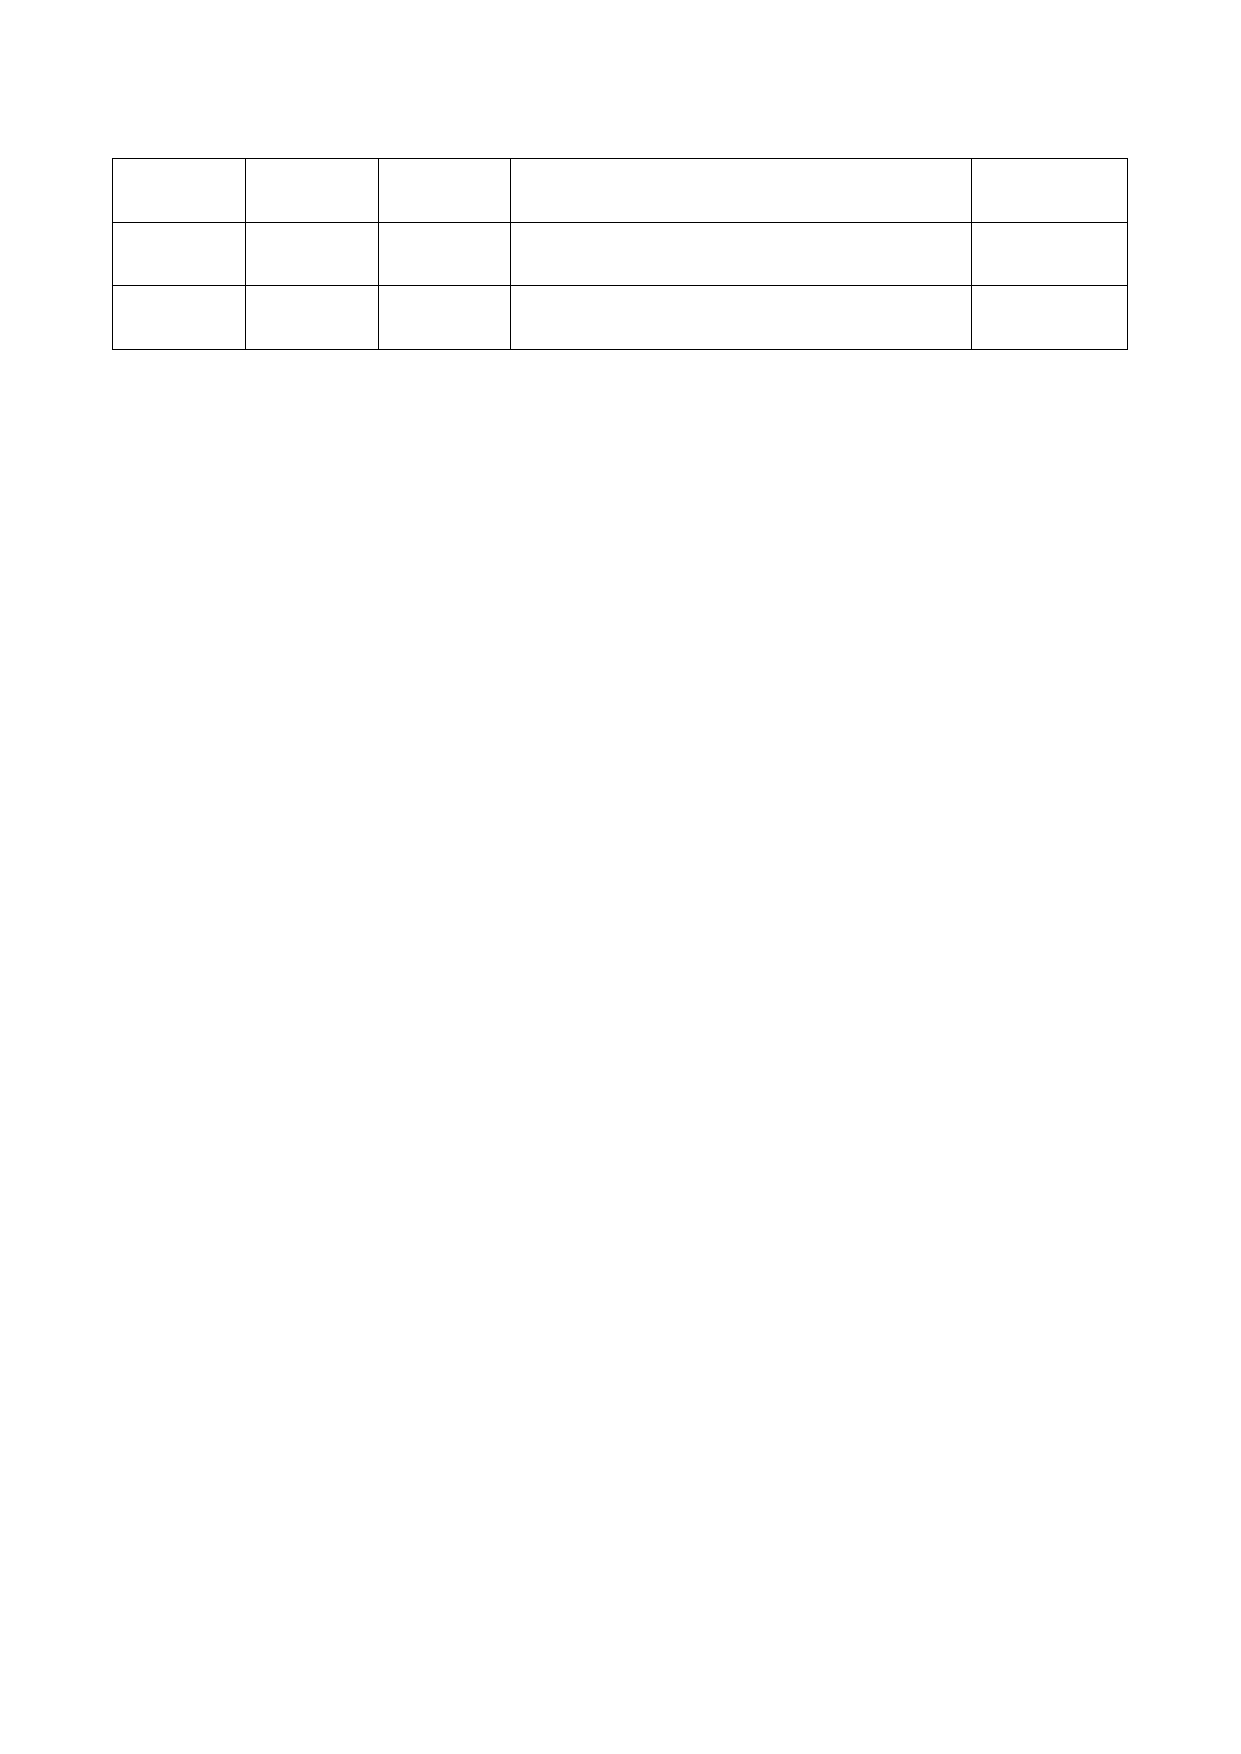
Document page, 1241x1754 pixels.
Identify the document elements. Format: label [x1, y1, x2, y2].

table_cell [379, 223, 510, 285]
table_cell [246, 286, 378, 349]
table_cell [972, 159, 1127, 222]
table_cell [246, 223, 378, 285]
table_cell [972, 286, 1127, 349]
table_cell [379, 159, 510, 222]
table_cell [113, 159, 245, 222]
table_cell [511, 159, 971, 222]
table_cell [511, 286, 971, 349]
table_cell [379, 286, 510, 349]
table_cell [246, 159, 378, 222]
table_cell [972, 223, 1127, 285]
table_cell [511, 223, 971, 285]
table_cell [113, 223, 245, 285]
table_cell [113, 286, 245, 349]
